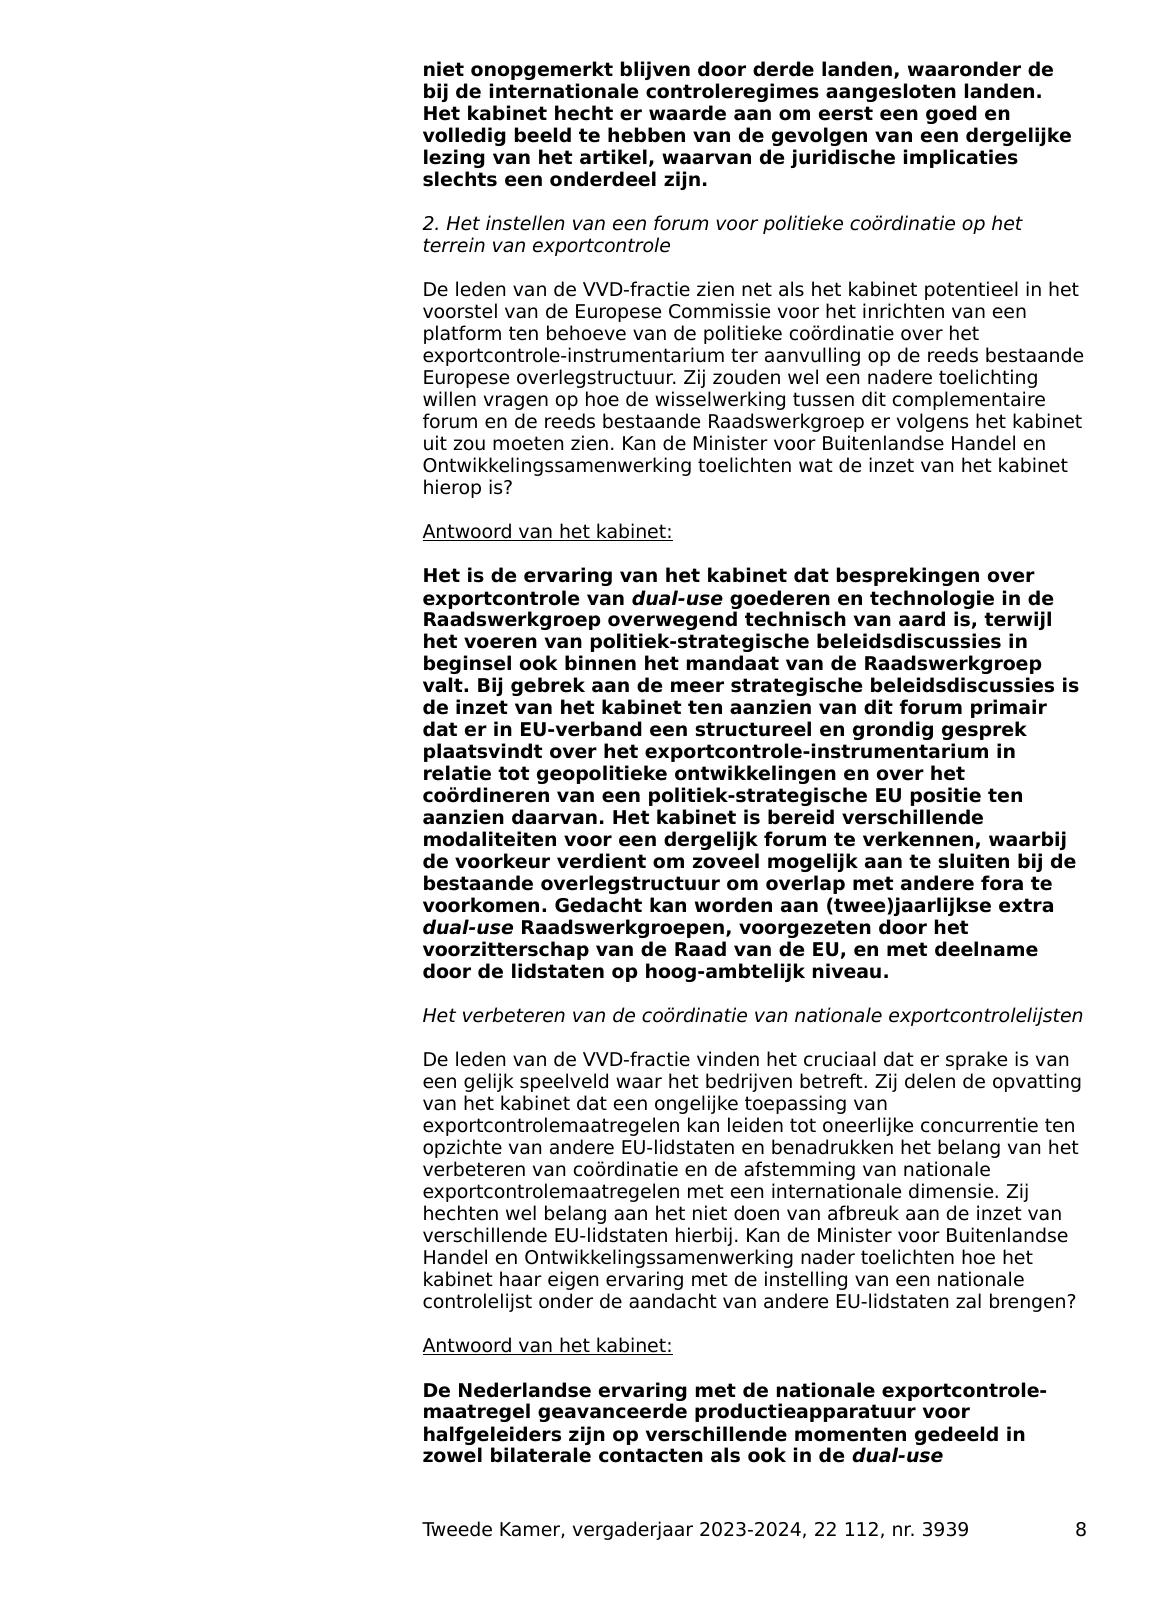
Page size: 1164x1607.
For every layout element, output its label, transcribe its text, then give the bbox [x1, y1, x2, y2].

text Antwoord van het kabinet: [422, 1335, 1087, 1357]
text De leden van de VVD-fractie zien net als het kabinet potentieel in het voorstel van de Europese Commissie voor het inrichten van een platform ten behoeve van de politieke coördinatie over het exportcontrole-instrumentarium ter aanvulling op de reeds bestaande Europese overlegstructuur. Zij zouden wel een nadere toelichting willen vragen op hoe de wisselwerking tussen dit complementaire forum en de reeds bestaande Raadswerkgroep er volgens het kabinet uit zou moeten zien. Kan de Minister voor Buitenlandse Handel en Ontwikkelingssamenwerking toelichten wat de inzet van het kabinet hierop is? [422, 279, 1087, 499]
subtitle 2. Het instellen van een forum voor politieke coördinatie op het terrein van exportcontrole [422, 213, 1087, 257]
text De leden van de VVD-fractie vinden het cruciaal dat er sprake is van een gelijk speelveld waar het bedrijven betreft. Zij delen de opvatting van het kabinet dat een ongelijke toepassing van exportcontrolemaatregelen kan leiden tot oneerlijke concurrentie ten opzichte van andere EU-lidstaten en benadrukken het belang van het verbeteren van coördinatie en de afstemming van nationale exportcontrolemaatregelen met een internationale dimensie. Zij hechten wel belang aan het niet doen van afbreuk aan de inzet van verschillende EU-lidstaten hierbij. Kan de Minister voor Buitenlandse Handel en Ontwikkelingssamenwerking nader toelichten hoe het kabinet haar eigen ervaring met de instelling van een nationale controlelijst onder de aandacht van andere EU-lidstaten zal brengen? [422, 1049, 1087, 1313]
subtitle Het verbeteren van de coördinatie van nationale exportcontrolelijsten [422, 1005, 1087, 1027]
text niet onopgemerkt blijven door derde landen, waaronder de bij de internationale controleregimes aangesloten landen. Het kabinet hecht er waarde aan om eerst een goed en volledig beeld te hebben van de gevolgen van een dergelijke lezing van het artikel, waarvan de juridische implicaties slechts een onderdeel zijn. [422, 59, 1087, 191]
text De Nederlandse ervaring met de nationale exportcontrole-maatregel geavanceerde productieapparatuur voor halfgeleiders zijn op verschillende momenten gedeeld in zowel bilaterale contacten als ook in de dual-use [422, 1379, 1087, 1467]
text Het is de ervaring van het kabinet dat besprekingen over exportcontrole van dual-use goederen en technologie in de Raadswerkgroep overwegend technisch van aard is, terwijl het voeren van politiek-strategische beleidsdiscussies in beginsel ook binnen het mandaat van de Raadswerkgroep valt. Bij gebrek aan de meer strategische beleidsdiscussies is de inzet van het kabinet ten aanzien van dit forum primair dat er in EU-verband een structureel en grondig gesprek plaatsvindt over het exportcontrole-instrumentarium in relatie tot geopolitieke ontwikkelingen en over het coördineren van een politiek-strategische EU positie ten aanzien daarvan. Het kabinet is bereid verschillende modaliteiten voor een dergelijk forum te verkennen, waarbij de voorkeur verdient om zoveel mogelijk aan te sluiten bij de bestaande overlegstructuur om overlap met andere fora te voorkomen. Gedacht kan worden aan (twee)jaarlijkse extra dual-use Raadswerkgroepen, voorgezeten door het voorzitterschap van de Raad van de EU, en met deelname door de lidstaten op hoog-ambtelijk niveau. [422, 565, 1087, 983]
text Antwoord van het kabinet: [422, 521, 1087, 543]
